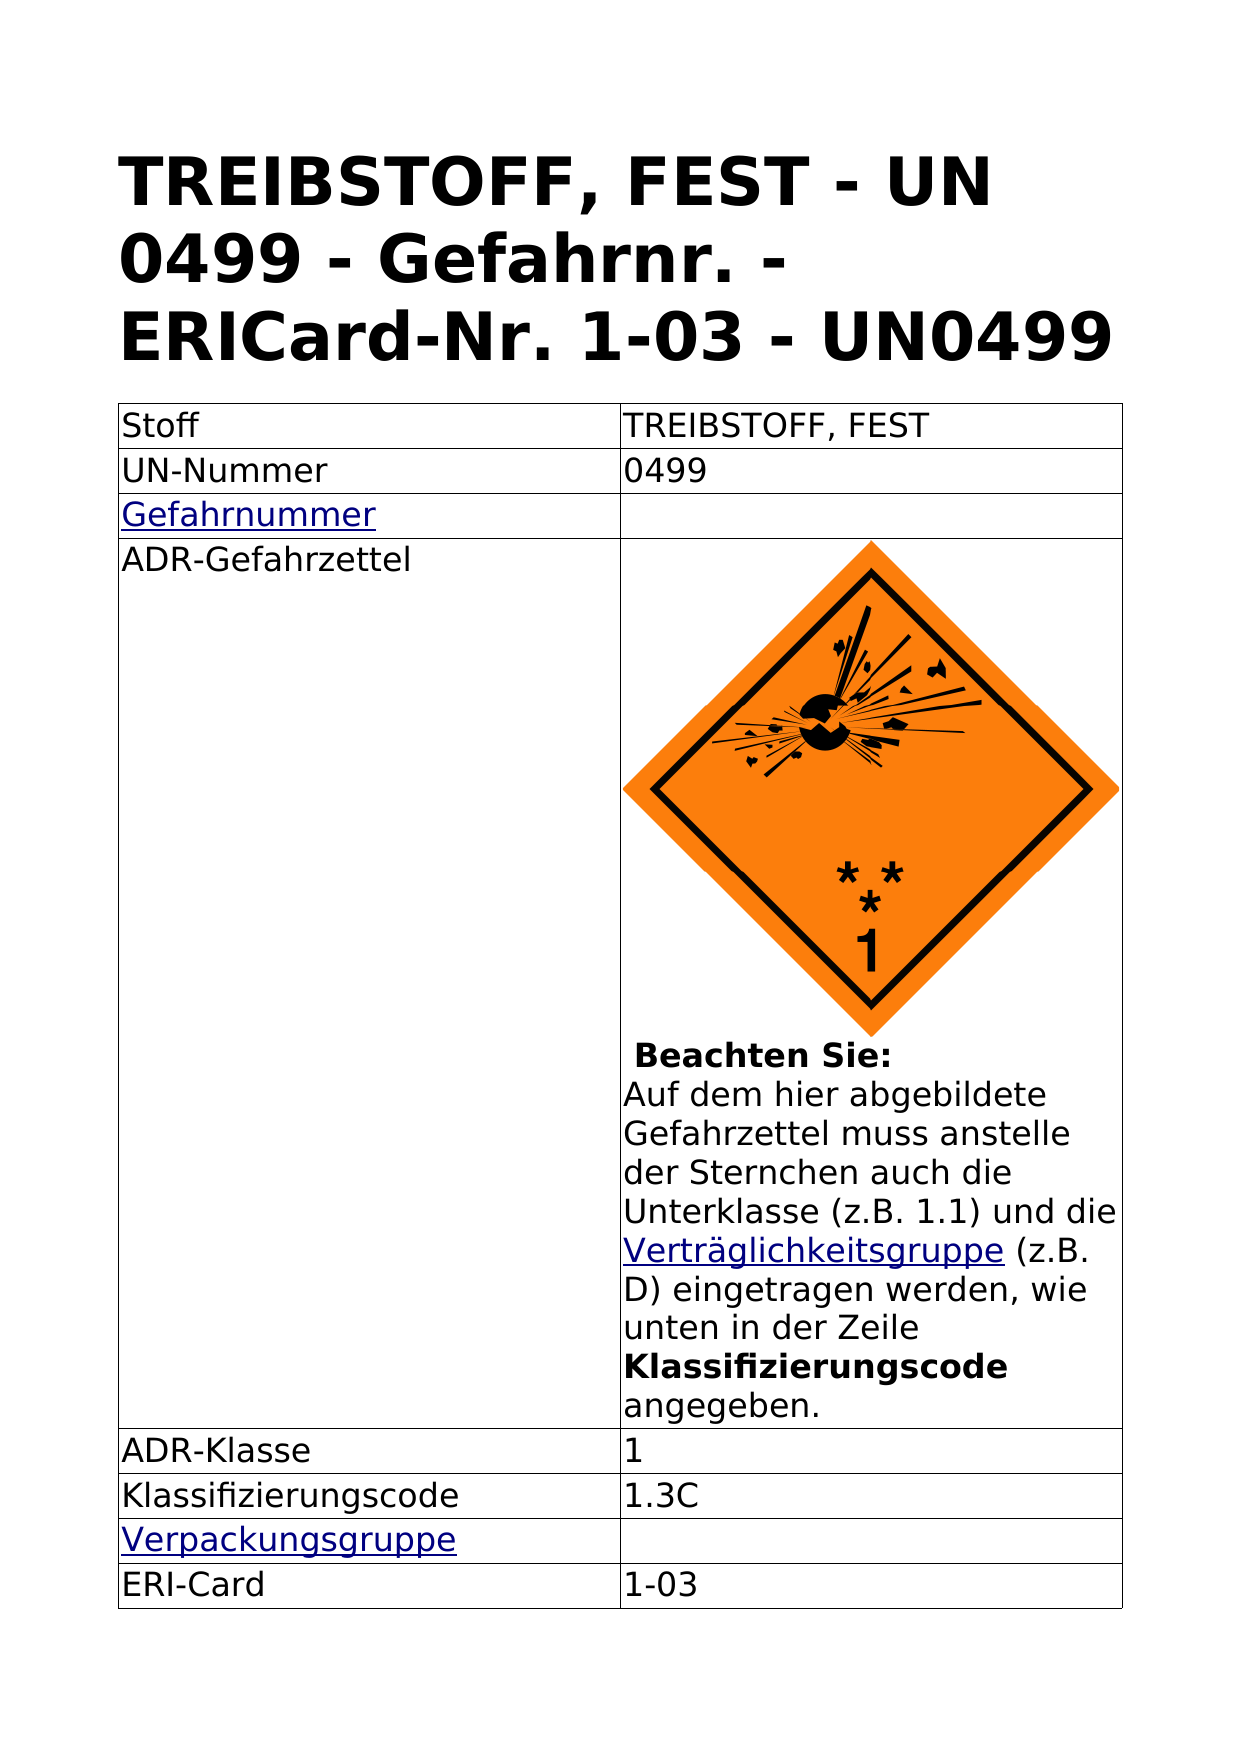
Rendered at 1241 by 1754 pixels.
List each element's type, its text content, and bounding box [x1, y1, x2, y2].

table_cell [621, 494, 1122, 538]
table_cell ADR-Gefahrzettel [119, 539, 620, 1428]
table_cell 1 [621, 1429, 1122, 1473]
table_cell Klassifizierungscode [119, 1474, 620, 1518]
table_cell 1-03 [621, 1564, 1122, 1607]
picture [622, 540, 1120, 1037]
table_cell Gefahrnummer [119, 494, 620, 538]
table_header TREIBSTOFF, FEST [621, 404, 1122, 448]
subtitle TREIBSTOFF, FEST - UN 0499 - Gefahrnr. - ERICard-Nr. 1-03 - UN0499 [118, 143, 1122, 376]
table_cell Beachten Sie: Auf dem hier abgebildete Gefahrzettel muss anstelle der Sternchen auch die Unterklasse (z.B. 1.1) und die Verträglichkeitsgruppe (z.B. D) eingetragen werden, wie unten in der Zeile Klassifizierungscode angegeben. [621, 539, 1122, 1428]
table_cell UN-Nummer [119, 449, 620, 493]
table_cell Verpackungsgruppe [119, 1519, 620, 1563]
table_cell 0499 [621, 449, 1122, 493]
table_cell 1.3C [621, 1474, 1122, 1518]
table_cell ADR-Klasse [119, 1429, 620, 1473]
table_header Stoff [119, 404, 620, 448]
table_cell [621, 1519, 1122, 1563]
table_cell ERI-Card [119, 1564, 620, 1607]
